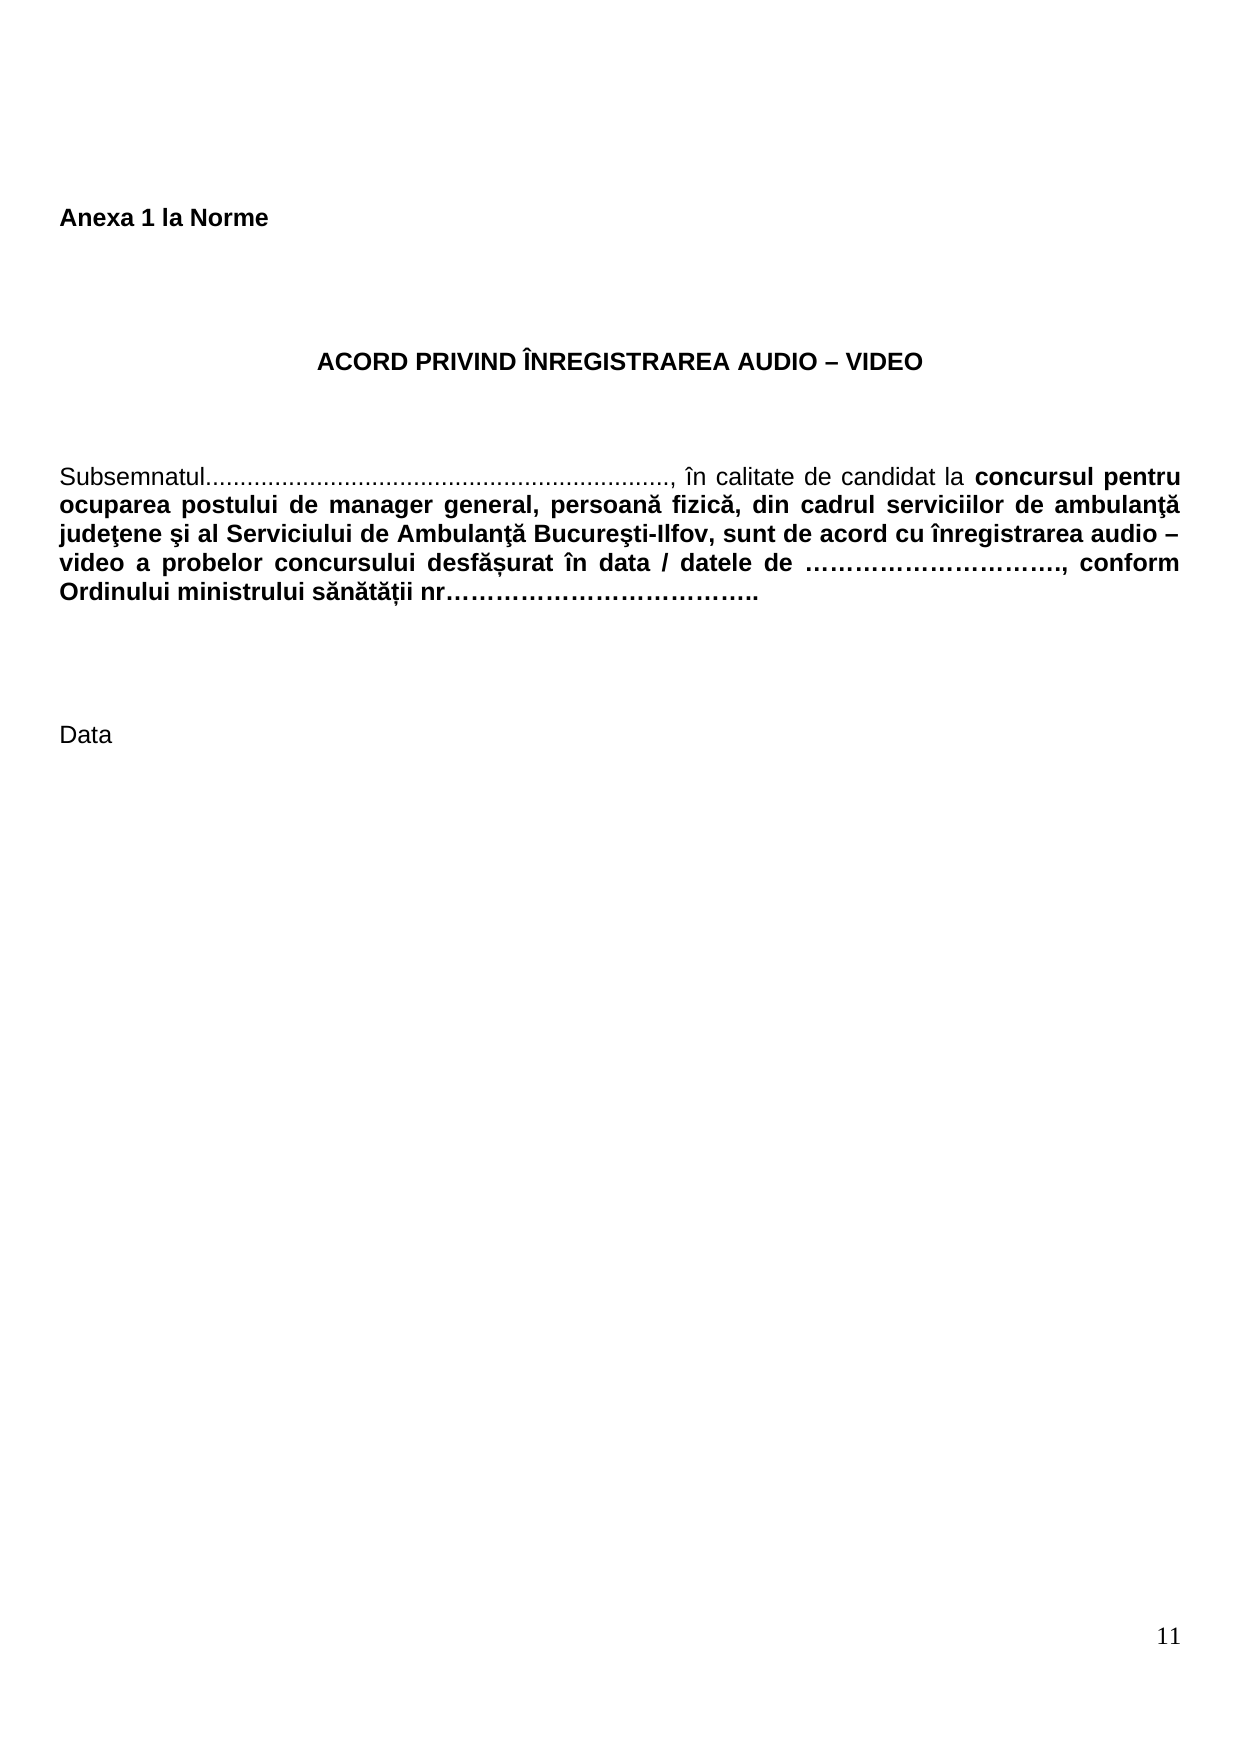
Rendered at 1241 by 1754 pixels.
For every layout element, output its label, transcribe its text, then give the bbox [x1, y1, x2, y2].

text Data [59, 720, 1181, 749]
text Anexa 1 la Norme [59, 203, 1181, 232]
text ACORD PRIVIND ÎNREGISTRAREA AUDIO – VIDEO [59, 347, 1181, 375]
text Subsemnatul..................................................................., în calitate de candidat la concursul pentru ocuparea postului de manager general, persoană fizică, din cadrul serviciilor de ambulanţă judeţene şi al Serviciului de Ambulanţă Bucureşti-Ilfov, sunt de acord cu înregistrarea audio – video a probelor concursului desfășurat în data / datele de …………………………., conform Ordinului ministrului sănătății nr……………………………….. [59, 462, 1181, 605]
